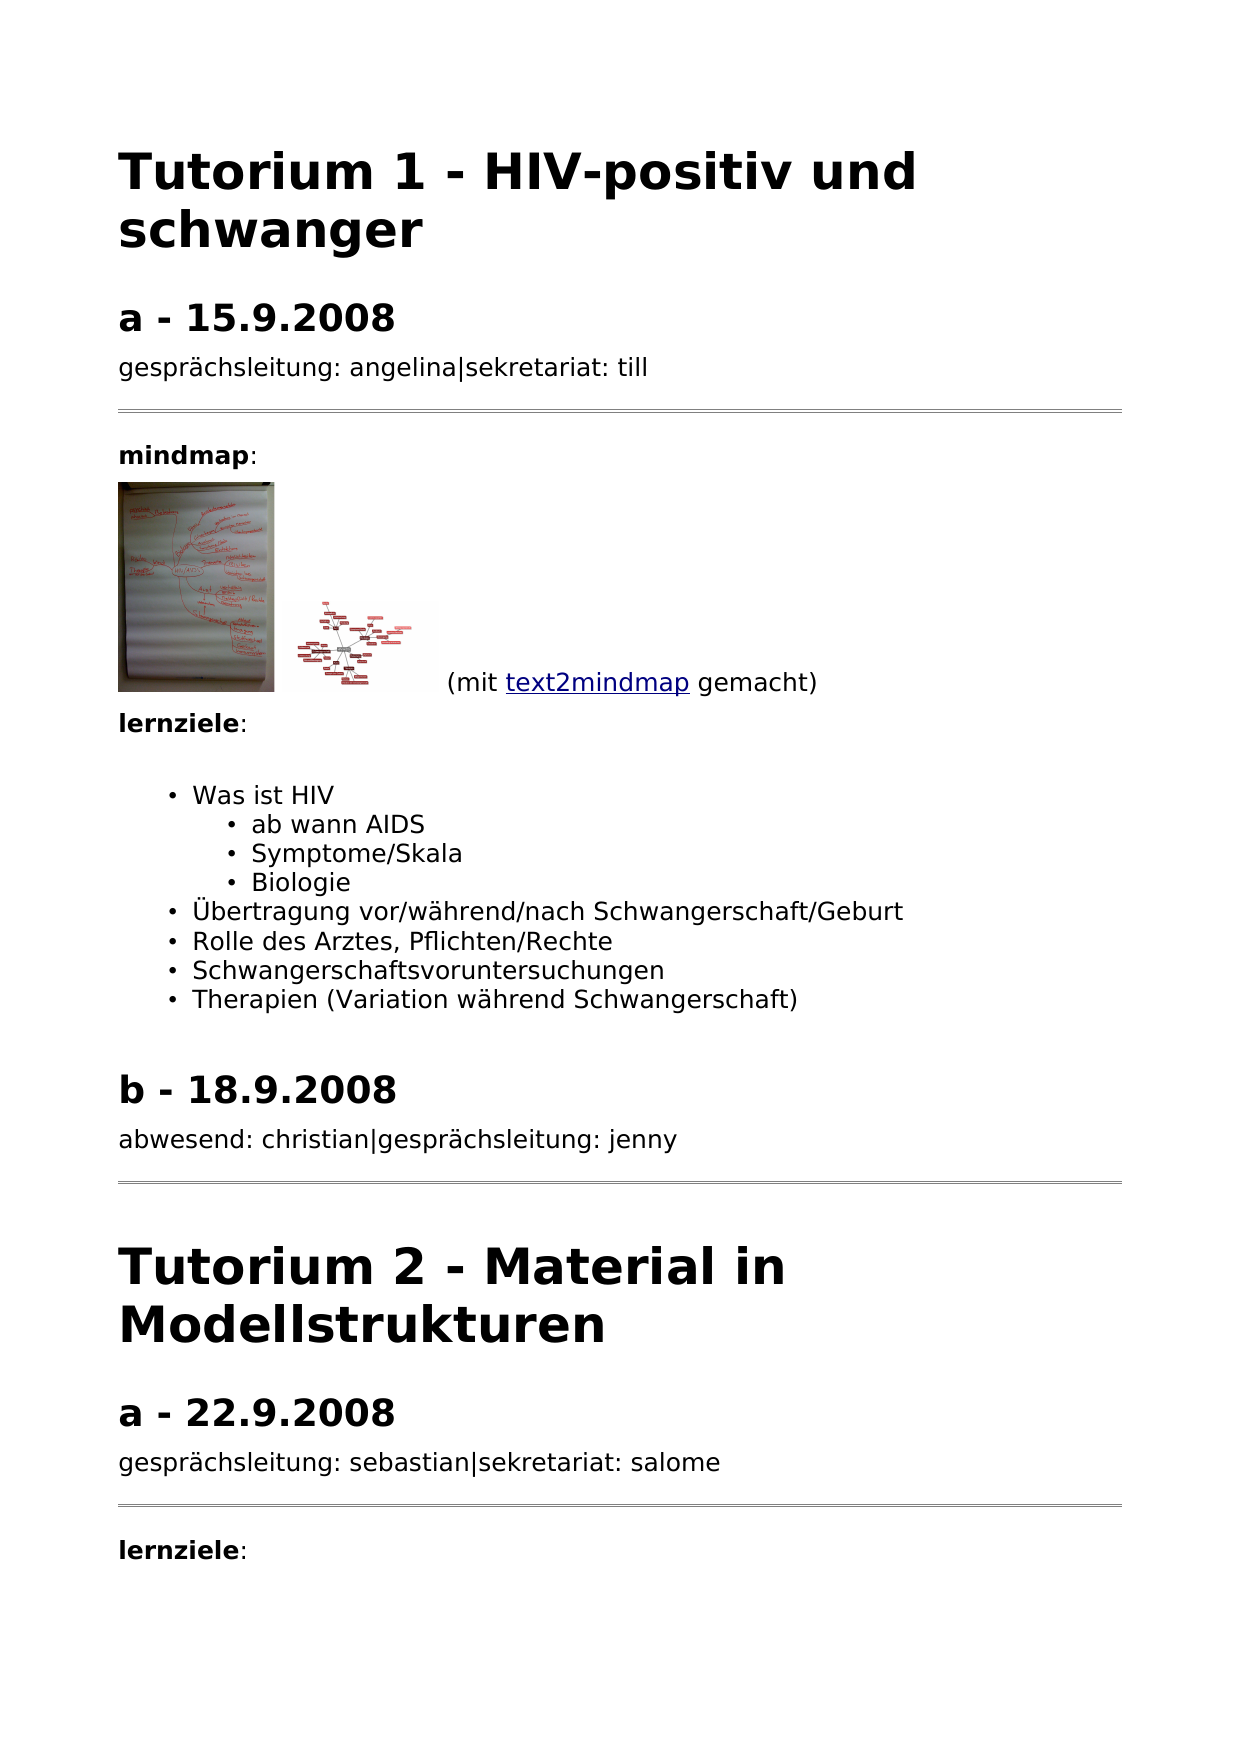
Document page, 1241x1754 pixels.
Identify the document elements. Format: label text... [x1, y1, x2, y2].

text gesprächsleitung: angelina|sekretariat: till [118, 353, 1122, 382]
subtitle a - 15.9.2008 [118, 297, 1122, 341]
text abwesend: christian|gesprächsleitung: jenny [118, 1125, 1122, 1154]
list Symptome/Skala [236, 839, 1122, 868]
list Biologie [236, 868, 1122, 897]
text lernziele: [118, 1536, 1122, 1565]
list Übertragung vor/während/nach Schwangerschaft/Geburt [177, 897, 1122, 927]
list Rolle des Arztes, Pflichten/Rechte [177, 927, 1122, 956]
text lernziele: [118, 710, 1122, 739]
text (mit text2mindmap gemacht) [118, 483, 1122, 697]
list ab wann AIDS [236, 810, 1122, 839]
picture [118, 482, 275, 692]
text gesprächsleitung: sebastian|sekretariat: salome [118, 1448, 1122, 1477]
subtitle b - 18.9.2008 [118, 1069, 1122, 1112]
subtitle Tutorium 2 - Material in Modellstrukturen [118, 1238, 1122, 1354]
text mindmap: [118, 441, 1122, 470]
list Was ist HIV [177, 781, 1122, 810]
subtitle a - 22.9.2008 [118, 1392, 1122, 1435]
picture [282, 601, 439, 692]
subtitle Tutorium 1 - HIV-positiv und schwanger [118, 143, 1122, 259]
list Schwangerschaftsvoruntersuchungen [177, 956, 1122, 985]
list Therapien (Variation während Schwangerschaft) [177, 985, 1122, 1014]
